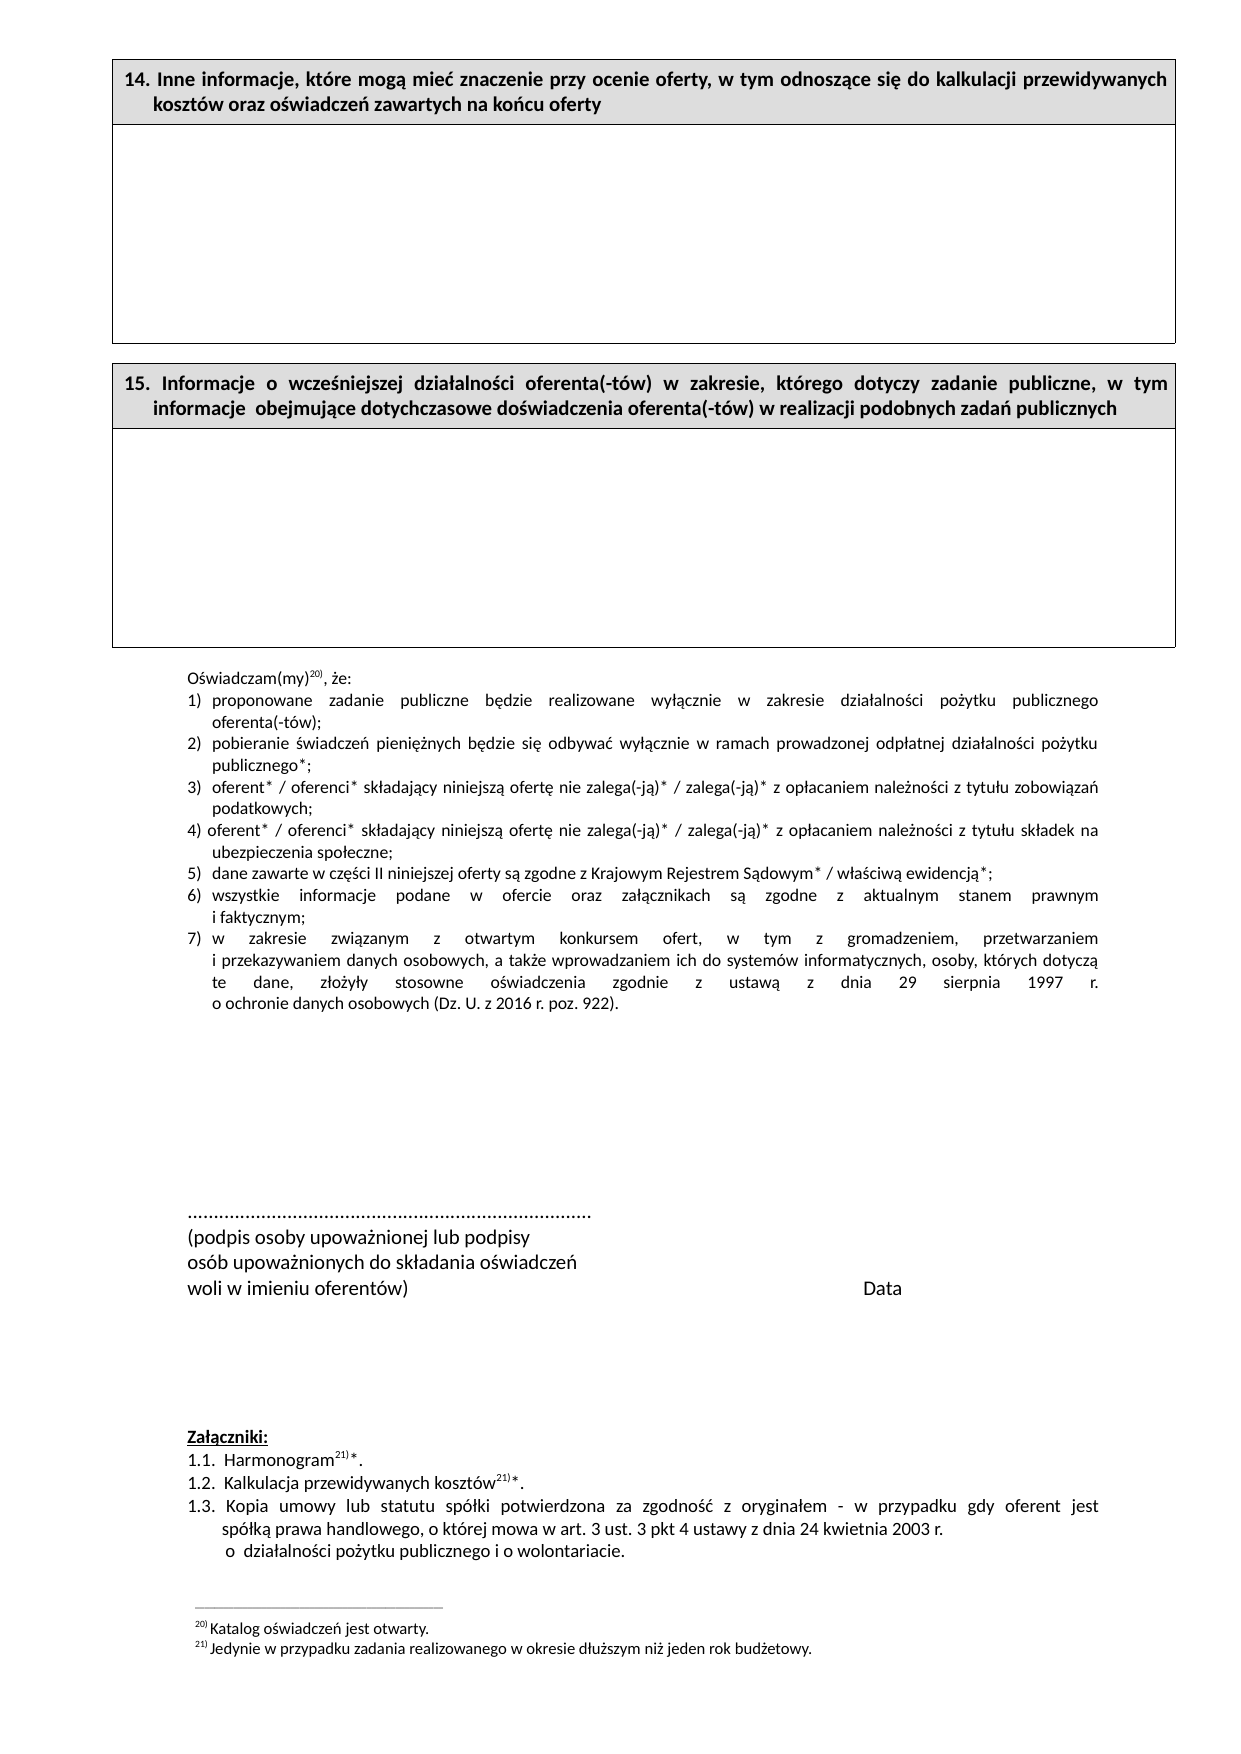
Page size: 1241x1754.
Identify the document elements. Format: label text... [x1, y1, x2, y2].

text 1.3. Kopia umowy lub statutu spółki potwierdzona za zgodność z oryginałem - w przypadku gdy oferent jest spółką prawa handlowego, o której mowa w art. 3 ust. 3 pkt 4 ustawy z dnia 24 kwietnia 2003 r. [187, 1494, 1100, 1539]
text 1.1. Harmonogram21)*. [187, 1448, 1100, 1471]
text 5) dane zawarte w części II niniejszej oferty są zgodne z Krajowym Rejestrem Sądowym* / właściwą ewidencją*; [187, 862, 1100, 884]
table_header 14. Inne informacje, które mogą mieć znaczenie przy ocenie oferty, w tym odnoszące się do kalkulacji przewidywanych kosztów oraz oświadczeń zawartych na końcu oferty [113, 60, 1175, 124]
text 1) proponowane zadanie publiczne będzie realizowane wyłącznie w zakresie działalności pożytku publicznego oferenta(-tów); [187, 689, 1100, 732]
text 20) Katalog oświadczeń jest otwarty. [195, 1618, 1109, 1638]
table_cell [113, 429, 1175, 647]
text o działalności pożytku publicznego i o wolontariacie. [187, 1539, 1100, 1562]
text 2) pobieranie świadczeń pieniężnych będzie się odbywać wyłącznie w ramach prowadzonej odpłatnej działalności pożytku publicznego*; [187, 732, 1100, 776]
text 3) oferent* / oferenci* składający niniejszą ofertę nie zalega(-ją)* / zalega(-ją)* z opłacaniem należności z tytułu zobowiązań podatkowych; [187, 776, 1100, 819]
text Oświadczam(my)20), że: [187, 667, 1100, 689]
table_cell [113, 125, 1175, 343]
text ............................................................................. [187, 1199, 1175, 1224]
text Załączniki: [187, 1425, 1100, 1448]
text 4) oferent* / oferenci* składający niniejszą ofertę nie zalega(-ją)* / zalega(-ją)* z opłacaniem należności z tytułu składek na ubezpieczenia społeczne; [187, 819, 1100, 862]
table_header 15. Informacje o wcześniejszej działalności oferenta(-tów) w zakresie, którego dotyczy zadanie publiczne, w tym informacje obejmujące dotychczasowe doświadczenia oferenta(-tów) w realizacji podobnych zadań publicznych [113, 364, 1175, 428]
text 21) Jedynie w przypadku zadania realizowanego w okresie dłuższym niż jeden rok budżetowy. [195, 1638, 1109, 1659]
text 6) wszystkie informacje podane w ofercie oraz załącznikach są zgodne z aktualnym stanem prawnym i faktycznym; [187, 884, 1100, 927]
text 7) w zakresie związanym z otwartym konkursem ofert, w tym z gromadzeniem, przetwarzaniem i przekazywaniem danych osobowych, a także wprowadzaniem ich do systemów informatycznych, osoby, których dotyczą te dane, złożyły stosowne oświadczenia zgodnie z ustawą z dnia 29 sierpnia 1997 r. o ochronie danych osobowych (Dz. U. z 2016 r. poz. 922). [187, 927, 1100, 1014]
text ____________________________________________________ [195, 1598, 1131, 1618]
text (podpis osoby upoważnionej lub podpisy osób upoważnionych do składania oświadczeń woli w imieniu oferentów) Data [187, 1224, 1175, 1300]
text 1.2. Kalkulacja przewidywanych kosztów21)*. [187, 1471, 1100, 1494]
